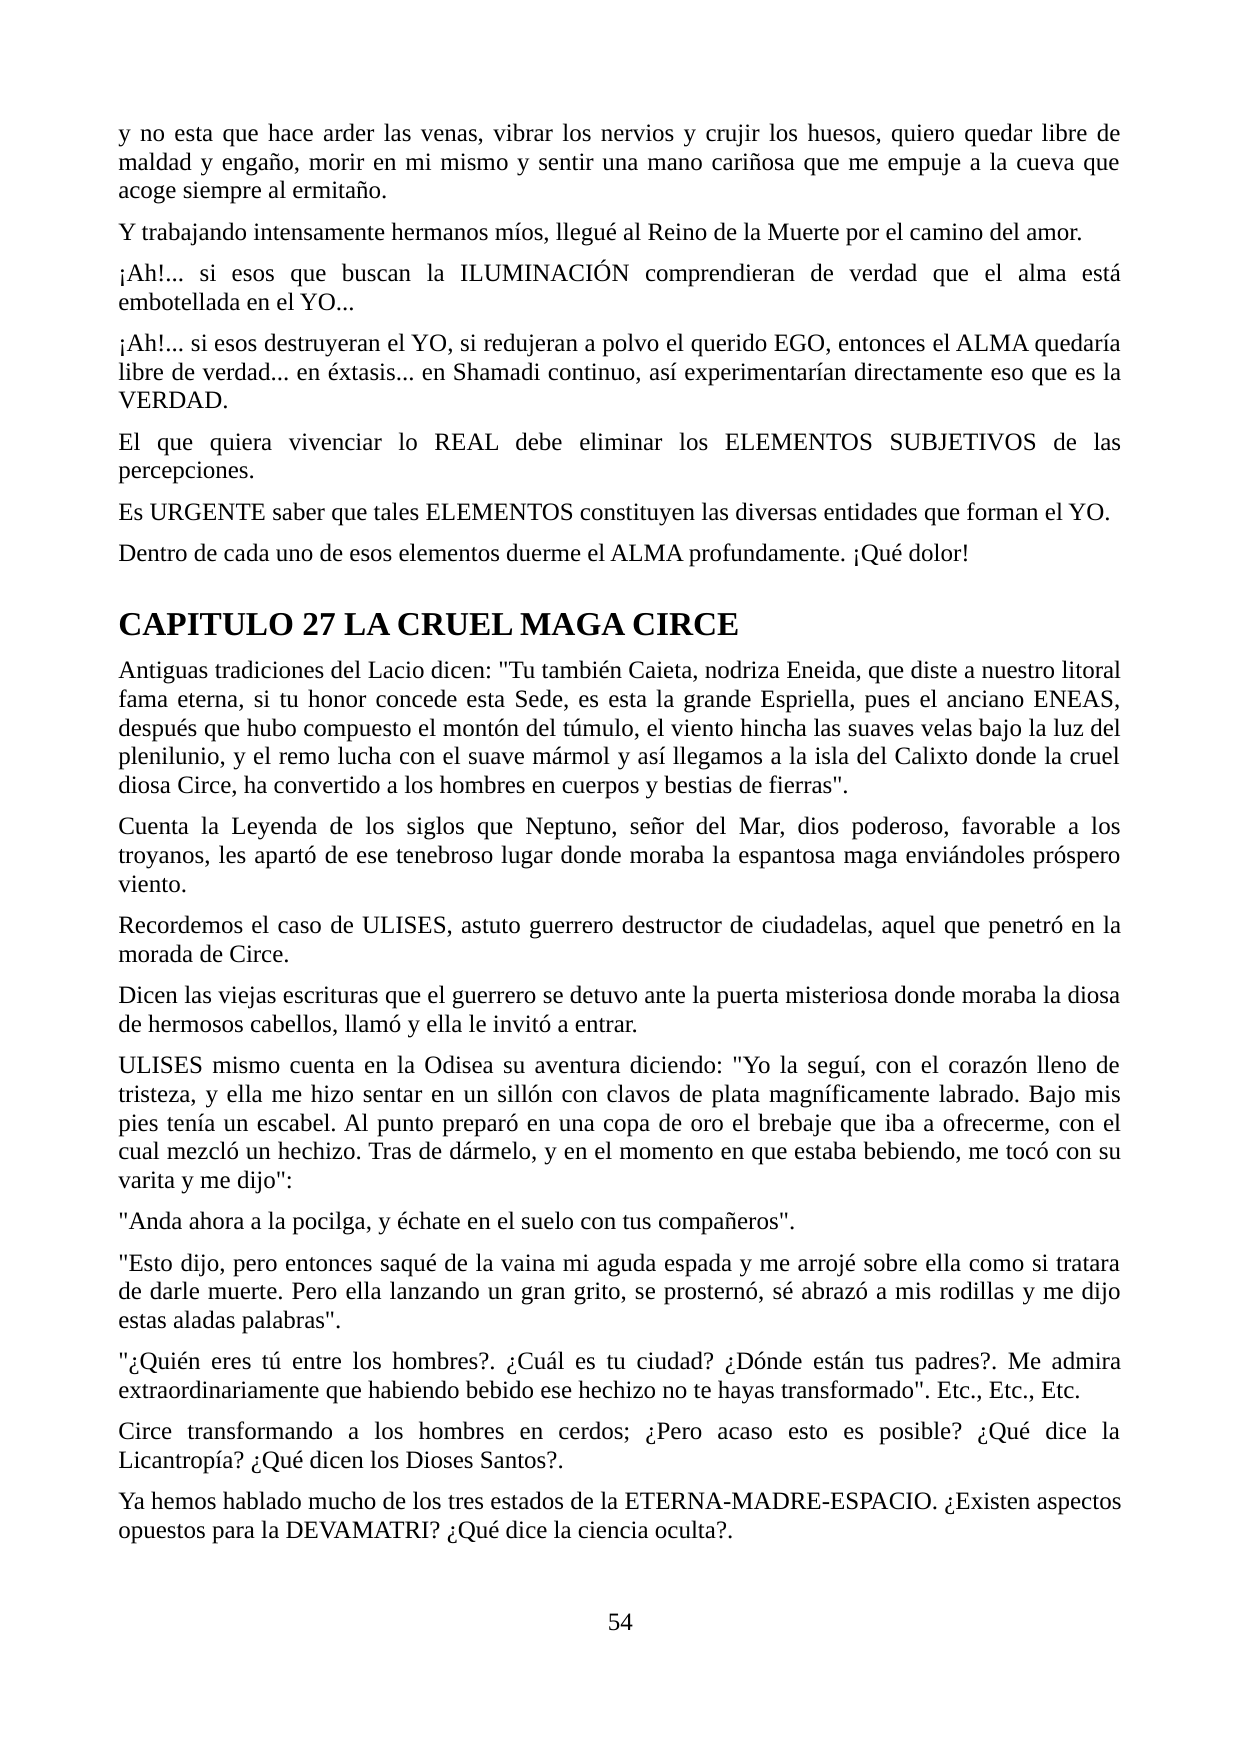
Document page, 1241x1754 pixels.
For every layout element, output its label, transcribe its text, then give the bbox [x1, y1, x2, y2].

text Es URGENTE saber que tales ELEMENTOS constituyen las diversas entidades que forman el YO. [118, 497, 1122, 526]
text y no esta que hace arder las venas, vibrar los nervios y crujir los huesos, quiero quedar libre de maldad y engaño, morir en mi mismo y sentir una mano cariñosa que me empuje a la cueva que acoge siempre al ermitaño. [118, 118, 1122, 204]
text Recordemos el caso de ULISES, astuto guerrero destructor de ciudadelas, aquel que penetró en la morada de Circe. [118, 910, 1122, 968]
text Antiguas tradiciones del Lacio dicen: "Tu también Caieta, nodriza Eneida, que diste a nuestro litoral fama eterna, si tu honor concede esta Sede, es esta la grande Espriella, pues el anciano ENEAS, después que hubo compuesto el montón del túmulo, el viento hincha las suaves velas bajo la luz del plenilunio, y el remo lucha con el suave mármol y así llegamos a la isla del Calixto donde la cruel diosa Circe, ha convertido a los hombres en cuerpos y bestias de fierras". [118, 655, 1122, 799]
text Cuenta la Leyenda de los siglos que Neptuno, señor del Mar, dios poderoso, favorable a los troyanos, les apartó de ese tenebroso lugar donde moraba la espantosa maga enviándoles próspero viento. [118, 811, 1122, 898]
text El que quiera vivenciar lo REAL debe eliminar los ELEMENTOS SUBJETIVOS de las percepciones. [118, 427, 1122, 484]
text ¡Ah!... si esos destruyeran el YO, si redujeran a polvo el querido EGO, entonces el ALMA quedaría libre de verdad... en éxtasis... en Shamadi continuo, así experimentarían directamente eso que es la VERDAD. [118, 328, 1122, 414]
text Circe transformando a los hombres en cerdos; ¿Pero acaso esto es posible? ¿Qué dice la Licantropía? ¿Qué dicen los Dioses Santos?. [118, 1416, 1122, 1474]
text Y trabajando intensamente hermanos míos, llegué al Reino de la Muerte por el camino del amor. [118, 217, 1122, 246]
text Dicen las viejas escrituras que el guerrero se detuvo ante la puerta misteriosa donde moraba la diosa de hermosos cabellos, llamó y ella le invitó a entrar. [118, 980, 1122, 1038]
text "Esto dijo, pero entonces saqué de la vaina mi aguda espada y me arrojé sobre ella como si tratara de darle muerte. Pero ella lanzando un gran grito, se prosternó, sé abrazó a mis rodillas y me dijo estas aladas palabras". [118, 1248, 1122, 1334]
text ¡Ah!... si esos que buscan la ILUMINACIÓN comprendieran de verdad que el alma está embotellada en el YO... [118, 258, 1122, 316]
text Ya hemos hablado mucho de los tres estados de la ETERNA-MADRE-ESPACIO. ¿Existen aspectos opuestos para la DEVAMATRI? ¿Qué dice la ciencia oculta?. [118, 1486, 1122, 1544]
text "¿Quién eres tú entre los hombres?. ¿Cuál es tu ciudad? ¿Dónde están tus padres?. Me admira extraordinariamente que habiendo bebido ese hechizo no te hayas transformado". Etc., Etc., Etc. [118, 1346, 1122, 1404]
text ULISES mismo cuenta en la Odisea su aventura diciendo: "Yo la seguí, con el corazón lleno de tristeza, y ella me hizo sentar en un sillón con clavos de plata magníficamente labrado. Bajo mis pies tenía un escabel. Al punto preparó en una copa de oro el brebaje que iba a ofrecerme, con el cual mezcló un hechizo. Tras de dármelo, y en el momento en que estaba bebiendo, me tocó con su varita y me dijo": [118, 1050, 1122, 1194]
text "Anda ahora a la pocilga, y échate en el suelo con tus compañeros". [118, 1206, 1122, 1235]
subtitle CAPITULO 27 LA CRUEL MAGA CIRCE [118, 604, 1122, 643]
text Dentro de cada uno de esos elementos duerme el ALMA profundamente. ¡Qué dolor! [118, 538, 1122, 567]
